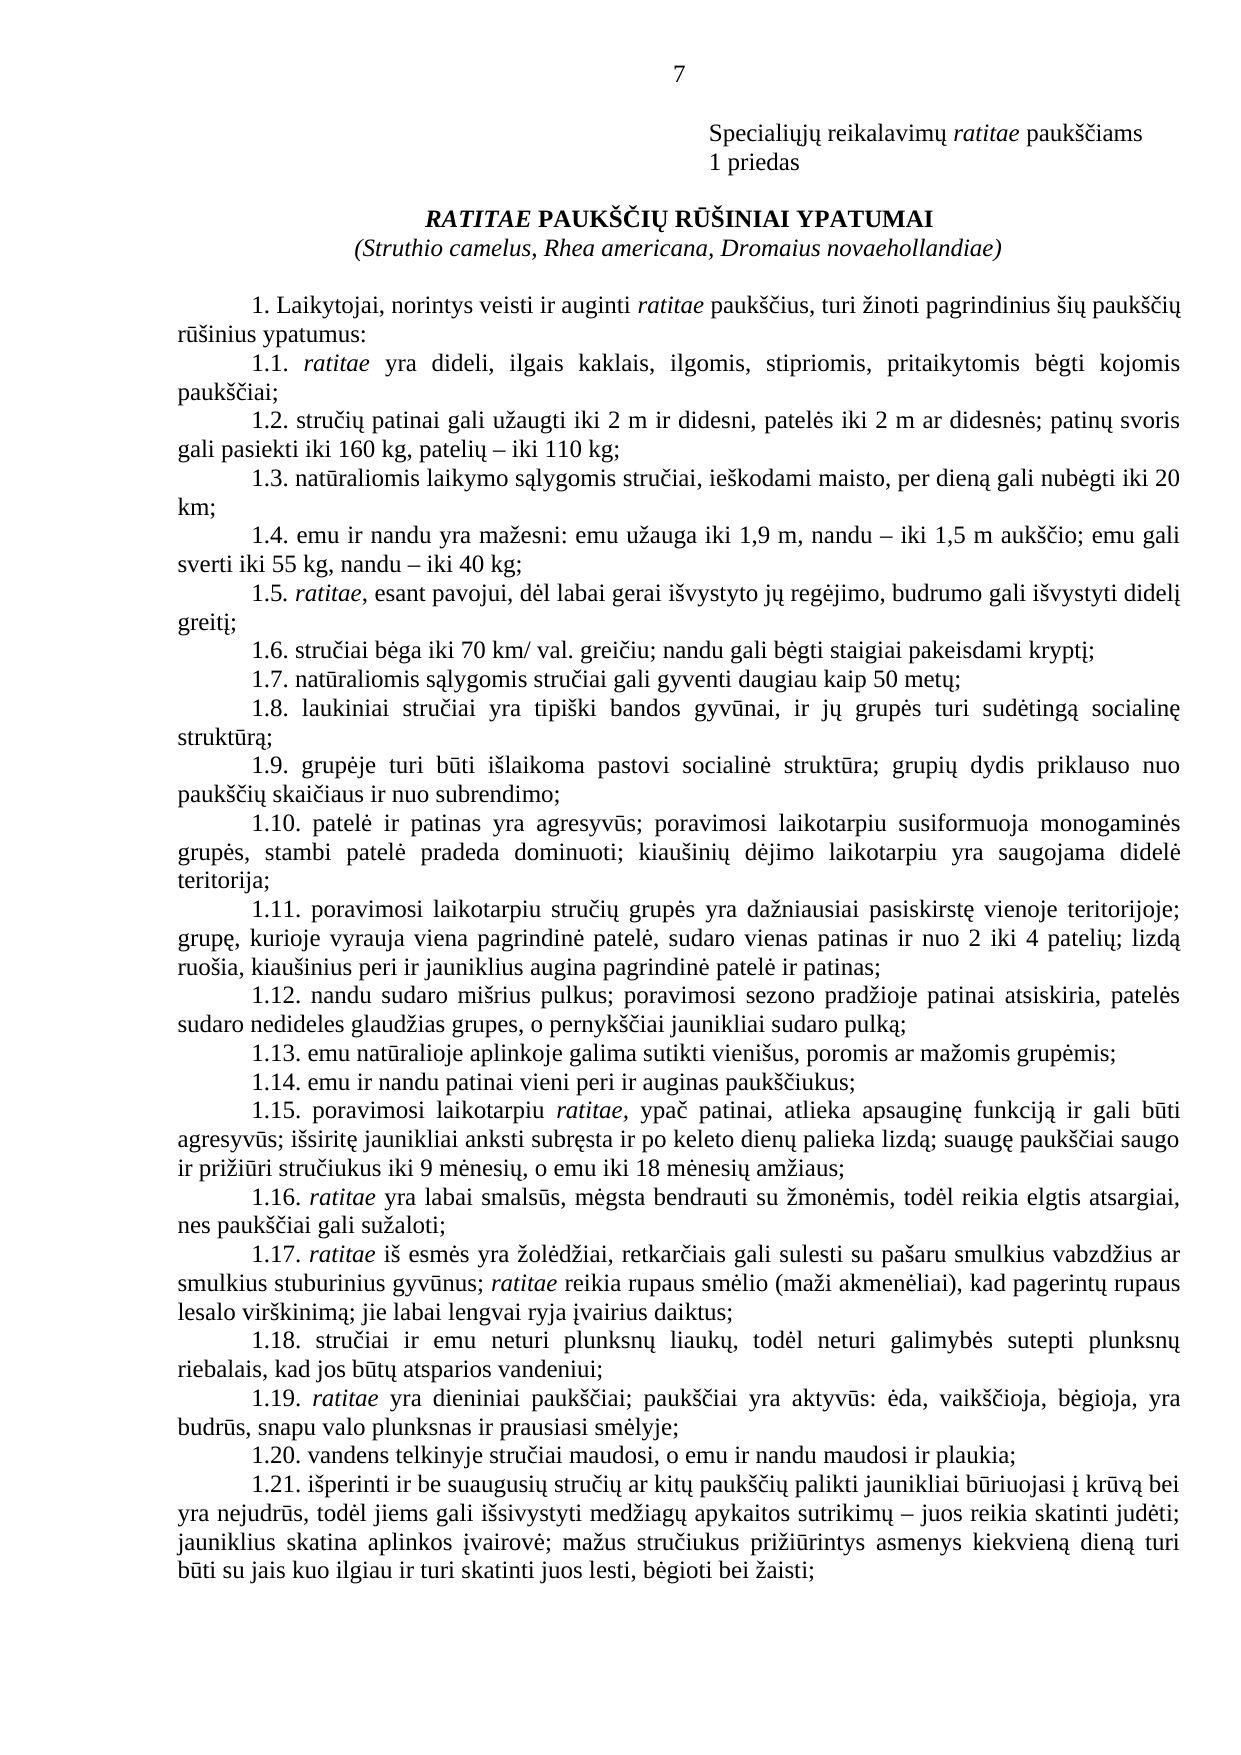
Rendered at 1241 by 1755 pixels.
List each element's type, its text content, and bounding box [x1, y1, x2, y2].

text 1.10. patelė ir patinas yra agresyvūs; poravimosi laikotarpiu susiformuoja monogaminės grupės, stambi patelė pradeda dominuoti; kiaušinių dėjimo laikotarpiu yra saugojama didelė teritorija; [177, 808, 1181, 894]
text 1.14. emu ir nandu patinai vieni peri ir auginas paukščiukus; [177, 1067, 1181, 1096]
text Specialiųjų reikalavimų ratitae paukščiams [709, 118, 1181, 147]
text 1.17. ratitae iš esmės yra žolėdžiai, retkarčiais gali sulesti su pašaru smulkius vabzdžius ar smulkius stuburinius gyvūnus; ratitae reikia rupaus smėlio (maži akmenėliai), kad pagerintų rupaus lesalo virškinimą; jie labai lengvai ryja įvairius daiktus; [177, 1239, 1181, 1326]
text 1.15. poravimosi laikotarpiu ratitae, ypač patinai, atlieka apsauginę funkciją ir gali būti agresyvūs; išsiritę jaunikliai anksti subręsta ir po keleto dienų palieka lizdą; suaugę paukščiai saugo ir prižiūri stručiukus iki 9 mėnesių, o emu iki 18 mėnesių amžiaus; [177, 1096, 1181, 1182]
text 1.2. stručių patinai gali užaugti iki 2 m ir didesni, patelės iki 2 m ar didesnės; patinų svoris gali pasiekti iki 160 kg, patelių – iki 110 kg; [177, 406, 1181, 463]
text 1 priedas [177, 147, 1181, 176]
text RATITAE PAUKŠČIŲ RŪŠINIAI YPATUMAI [177, 204, 1181, 233]
text 1.11. poravimosi laikotarpiu stručių grupės yra dažniausiai pasiskirstę vienoje teritorijoje; grupę, kurioje vyrauja viena pagrindinė patelė, sudaro vienas patinas ir nuo 2 iki 4 patelių; lizdą ruošia, kiaušinius peri ir jauniklius augina pagrindinė patelė ir patinas; [177, 894, 1181, 981]
text 1.18. stručiai ir emu neturi plunksnų liaukų, todėl neturi galimybės sutepti plunksnų riebalais, kad jos būtų atsparios vandeniui; [177, 1326, 1181, 1383]
text 1.3. natūraliomis laikymo sąlygomis stručiai, ieškodami maisto, per dieną gali nubėgti iki 20 km; [177, 463, 1181, 521]
text 1.9. grupėje turi būti išlaikoma pastovi socialinė struktūra; grupių dydis priklauso nuo paukščių skaičiaus ir nuo subrendimo; [177, 751, 1181, 808]
text 1.7. natūraliomis sąlygomis stručiai gali gyventi daugiau kaip 50 metų; [177, 664, 1181, 693]
text 1.13. emu natūralioje aplinkoje galima sutikti vienišus, poromis ar mažomis grupėmis; [177, 1038, 1181, 1067]
text 1.16. ratitae yra labai smalsūs, mėgsta bendrauti su žmonėmis, todėl reikia elgtis atsargiai, nes paukščiai gali sužaloti; [177, 1182, 1181, 1239]
text 1.1. ratitae yra dideli, ilgais kaklais, ilgomis, stipriomis, pritaikytomis bėgti kojomis paukščiai; [177, 348, 1181, 406]
text 1.20. vandens telkinyje stručiai maudosi, o emu ir nandu maudosi ir plaukia; [177, 1441, 1181, 1469]
text 1.21. išperinti ir be suaugusių stručių ar kitų paukščių palikti jaunikliai būriuojasi į krūvą bei yra nejudrūs, todėl jiems gali išsivystyti medžiagų apykaitos sutrikimų – juos reikia skatinti judėti; jauniklius skatina aplinkos įvairovė; mažus stručiukus prižiūrintys asmenys kiekvieną dieną turi būti su jais kuo ilgiau ir turi skatinti juos lesti, bėgioti bei žaisti; [177, 1469, 1181, 1584]
text 1.6. stručiai bėga iki 70 km/ val. greičiu; nandu gali bėgti staigiai pakeisdami kryptį; [177, 636, 1181, 664]
text 1.4. emu ir nandu yra mažesni: emu užauga iki 1,9 m, nandu – iki 1,5 m aukščio; emu gali sverti iki 55 kg, nandu – iki 40 kg; [177, 521, 1181, 578]
text 1.5. ratitae, esant pavojui, dėl labai gerai išvystyto jų regėjimo, budrumo gali išvystyti didelį greitį; [177, 578, 1181, 636]
text 1.19. ratitae yra dieniniai paukščiai; paukščiai yra aktyvūs: ėda, vaikščioja, bėgioja, yra budrūs, snapu valo plunksnas ir prausiasi smėlyje; [177, 1383, 1181, 1441]
text (Struthio camelus, Rhea americana, Dromaius novaehollandiae) [177, 233, 1181, 262]
text 1.8. laukiniai stručiai yra tipiški bandos gyvūnai, ir jų grupės turi sudėtingą socialinę struktūrą; [177, 693, 1181, 751]
text 1. Laikytojai, norintys veisti ir auginti ratitae paukščius, turi žinoti pagrindinius šių paukščių rūšinius ypatumus: [177, 291, 1181, 348]
text 1.12. nandu sudaro mišrius pulkus; poravimosi sezono pradžioje patinai atsiskiria, patelės sudaro nedideles glaudžias grupes, o pernykščiai jaunikliai sudaro pulką; [177, 981, 1181, 1038]
